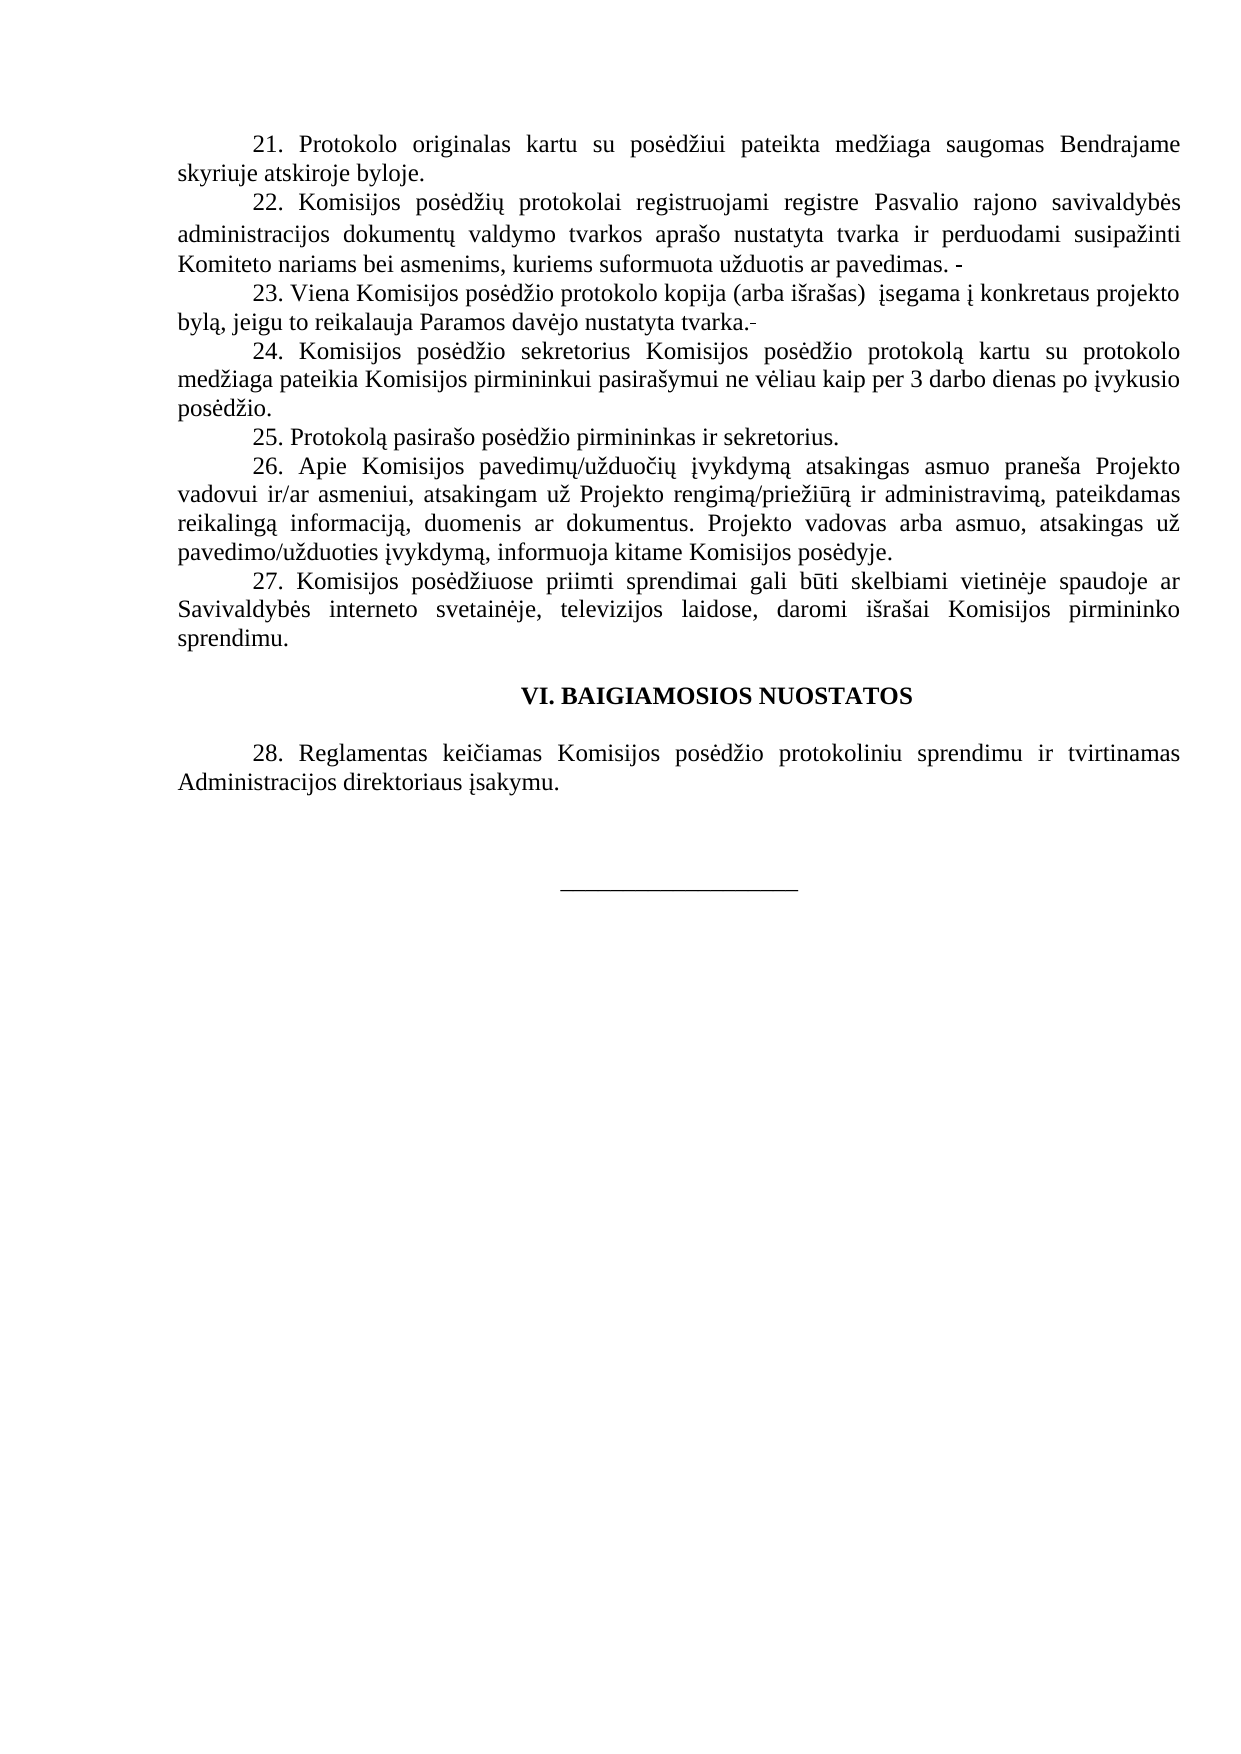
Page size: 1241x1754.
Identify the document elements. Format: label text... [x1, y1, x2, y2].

text VI. BAIGIAMOSIOS NUOSTATOS [177, 681, 1181, 709]
text 24. Komisijos posėdžio sekretorius Komisijos posėdžio protokolą kartu su protokolo medžiaga pateikia Komisijos pirmininkui pasirašymui ne vėliau kaip per 3 darbo dienas po įvykusio posėdžio. [177, 336, 1181, 422]
text 25. Protokolą pasirašo posėdžio pirmininkas ir sekretorius. [177, 422, 1181, 451]
text 26. Apie Komisijos pavedimų/užduočių įvykdymą atsakingas asmuo praneša Projekto vadovui ir/ar asmeniui, atsakingam už Projekto rengimą/priežiūrą ir administravimą, pateikdamas reikalingą informaciją, duomenis ar dokumentus. Projekto vadovas arba asmuo, atsakingas už pavedimo/užduoties įvykdymą, informuoja kitame Komisijos posėdyje. [177, 451, 1181, 566]
text 23. Viena Komisijos posėdžio protokolo kopija (arba išrašas) įsegama į konkretaus projekto bylą, jeigu to reikalauja Paramos davėjo nustatyta tvarka. [177, 278, 1181, 336]
text 27. Komisijos posėdžiuose priimti sprendimai gali būti skelbiami vietinėje spaudoje ar Savivaldybės interneto svetainėje, televizijos laidose, daromi išrašai Komisijos pirmininko sprendimu. [177, 566, 1181, 652]
text 21. Protokolo originalas kartu su posėdžiui pateikta medžiaga saugomas Bendrajame skyriuje atskiroje byloje. [177, 129, 1181, 187]
text ___________________ [177, 865, 1181, 894]
text 22. Komisijos posėdžių protokolai registruojami registre Pasvalio rajono savivaldybės administracijos dokumentų valdymo tvarkos aprašo nustatyta tvarka ir perduodami susipažinti Komiteto nariams bei asmenims, kuriems suformuota užduotis ar pavedimas. [177, 187, 1181, 278]
text 28. Reglamentas keičiamas Komisijos posėdžio protokoliniu sprendimu ir tvirtinamas Administracijos direktoriaus įsakymu. [177, 738, 1181, 796]
